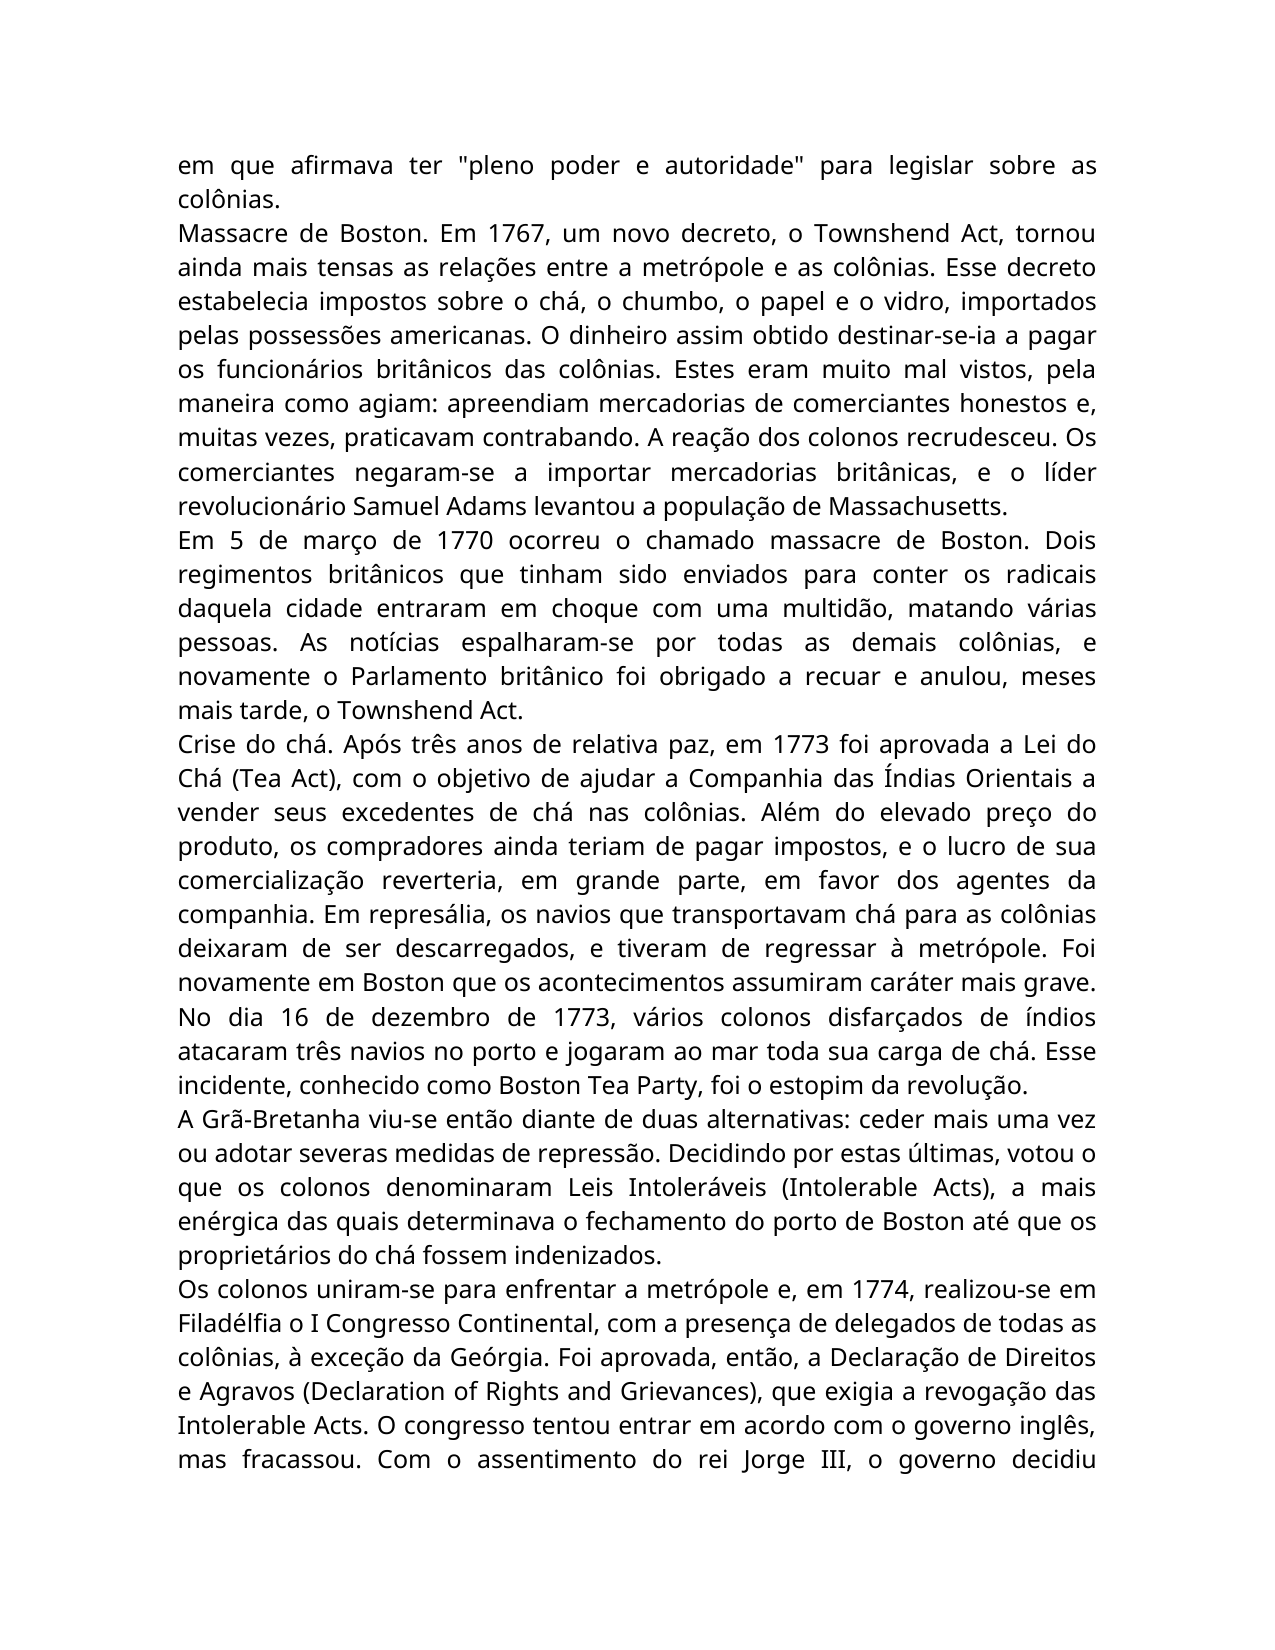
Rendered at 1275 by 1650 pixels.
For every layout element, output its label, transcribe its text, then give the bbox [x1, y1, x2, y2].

text em que afirmava ter "pleno poder e autoridade" para legislar sobre as colônias. [177, 148, 1098, 216]
text Crise do chá. Após três anos de relativa paz, em 1773 foi aprovada a Lei do Chá (Tea Act), com o objetivo de ajudar a Companhia das Índias Orientais a vender seus excedentes de chá nas colônias. Além do elevado preço do produto, os compradores ainda teriam de pagar impostos, e o lucro de sua comercialização reverteria, em grande parte, em favor dos agentes da companhia. Em represália, os navios que transportavam chá para as colônias deixaram de ser descarregados, e tiveram de regressar à metrópole. Foi novamente em Boston que os acontecimentos assumiram caráter mais grave. No dia 16 de dezembro de 1773, vários colonos disfarçados de índios atacaram três navios no porto e jogaram ao mar toda sua carga de chá. Esse incidente, conhecido como Boston Tea Party, foi o estopim da revolução. [177, 727, 1098, 1101]
text Os colonos uniram-se para enfrentar a metrópole e, em 1774, realizou-se em Filadélfia o I Congresso Continental, com a presença de delegados de todas as colônias, à exceção da Geórgia. Foi aprovada, então, a Declaração de Direitos e Agravos (Declaration of Rights and Grievances), que exigia a revogação das Intolerable Acts. O congresso tentou entrar em acordo com o governo inglês, mas fracassou. Com o assentimento do rei Jorge III, o governo decidiu [177, 1272, 1098, 1476]
text Massacre de Boston. Em 1767, um novo decreto, o Townshend Act, tornou ainda mais tensas as relações entre a metrópole e as colônias. Esse decreto estabelecia impostos sobre o chá, o chumbo, o papel e o vidro, importados pelas possessões americanas. O dinheiro assim obtido destinar-se-ia a pagar os funcionários britânicos das colônias. Estes eram muito mal vistos, pela maneira como agiam: apreendiam mercadorias de comerciantes honestos e, muitas vezes, praticavam contrabando. A reação dos colonos recrudesceu. Os comerciantes negaram-se a importar mercadorias britânicas, e o líder revolucionário Samuel Adams levantou a população de Massachusetts. [177, 216, 1098, 522]
text Em 5 de março de 1770 ocorreu o chamado massacre de Boston. Dois regimentos britânicos que tinham sido enviados para conter os radicais daquela cidade entraram em choque com uma multidão, matando várias pessoas. As notícias espalharam-se por todas as demais colônias, e novamente o Parlamento britânico foi obrigado a recuar e anulou, meses mais tarde, o Townshend Act. [177, 522, 1098, 727]
text A Grã-Bretanha viu-se então diante de duas alternativas: ceder mais uma vez ou adotar severas medidas de repressão. Decidindo por estas últimas, votou o que os colonos denominaram Leis Intoleráveis (Intolerable Acts), a mais enérgica das quais determinava o fechamento do porto de Boston até que os proprietários do chá fossem indenizados. [177, 1101, 1098, 1272]
